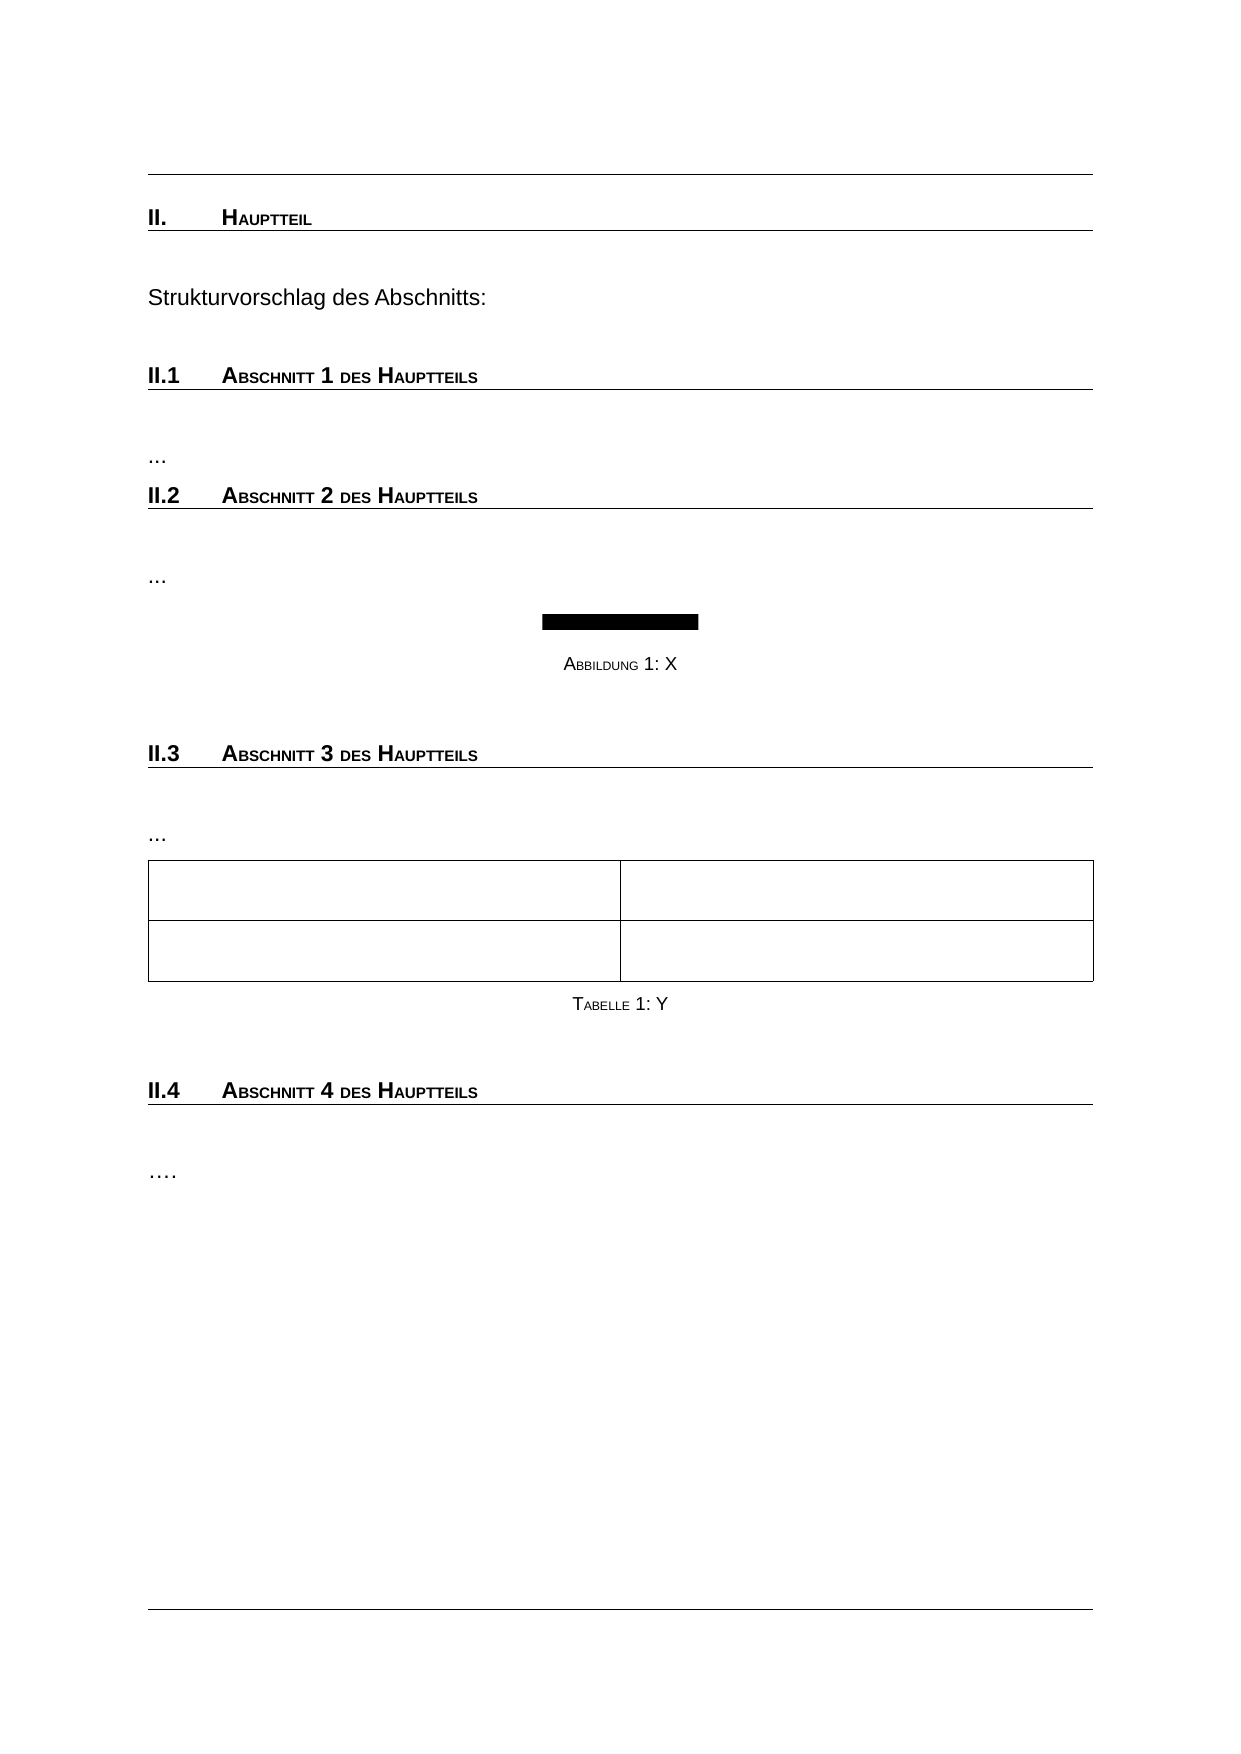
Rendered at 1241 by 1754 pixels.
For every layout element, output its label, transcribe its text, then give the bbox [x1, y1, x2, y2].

subtitle Hauptteil [148, 203, 1093, 230]
text ... [148, 562, 1093, 588]
text Abbildung 1: X [542, 630, 698, 674]
subtitle Abschnitt 3 des Hauptteils [148, 740, 1093, 767]
text Strukturvorschlag des Abschnitts: [148, 283, 1093, 310]
table_cell [621, 921, 1093, 981]
subtitle Abschnitt 4 des Hauptteils [148, 1077, 1093, 1104]
subtitle Abschnitt 1 des Hauptteils [148, 362, 1093, 389]
table_header [621, 861, 1093, 920]
table_cell [149, 921, 620, 981]
picture [542, 614, 699, 630]
text Tabelle 1: Y [148, 993, 1093, 1015]
subtitle Abschnitt 2 des Hauptteils [148, 482, 1093, 508]
text ... [148, 442, 1093, 469]
text ... [148, 820, 1093, 847]
table_header [149, 861, 620, 920]
text …. [148, 1157, 1093, 1184]
